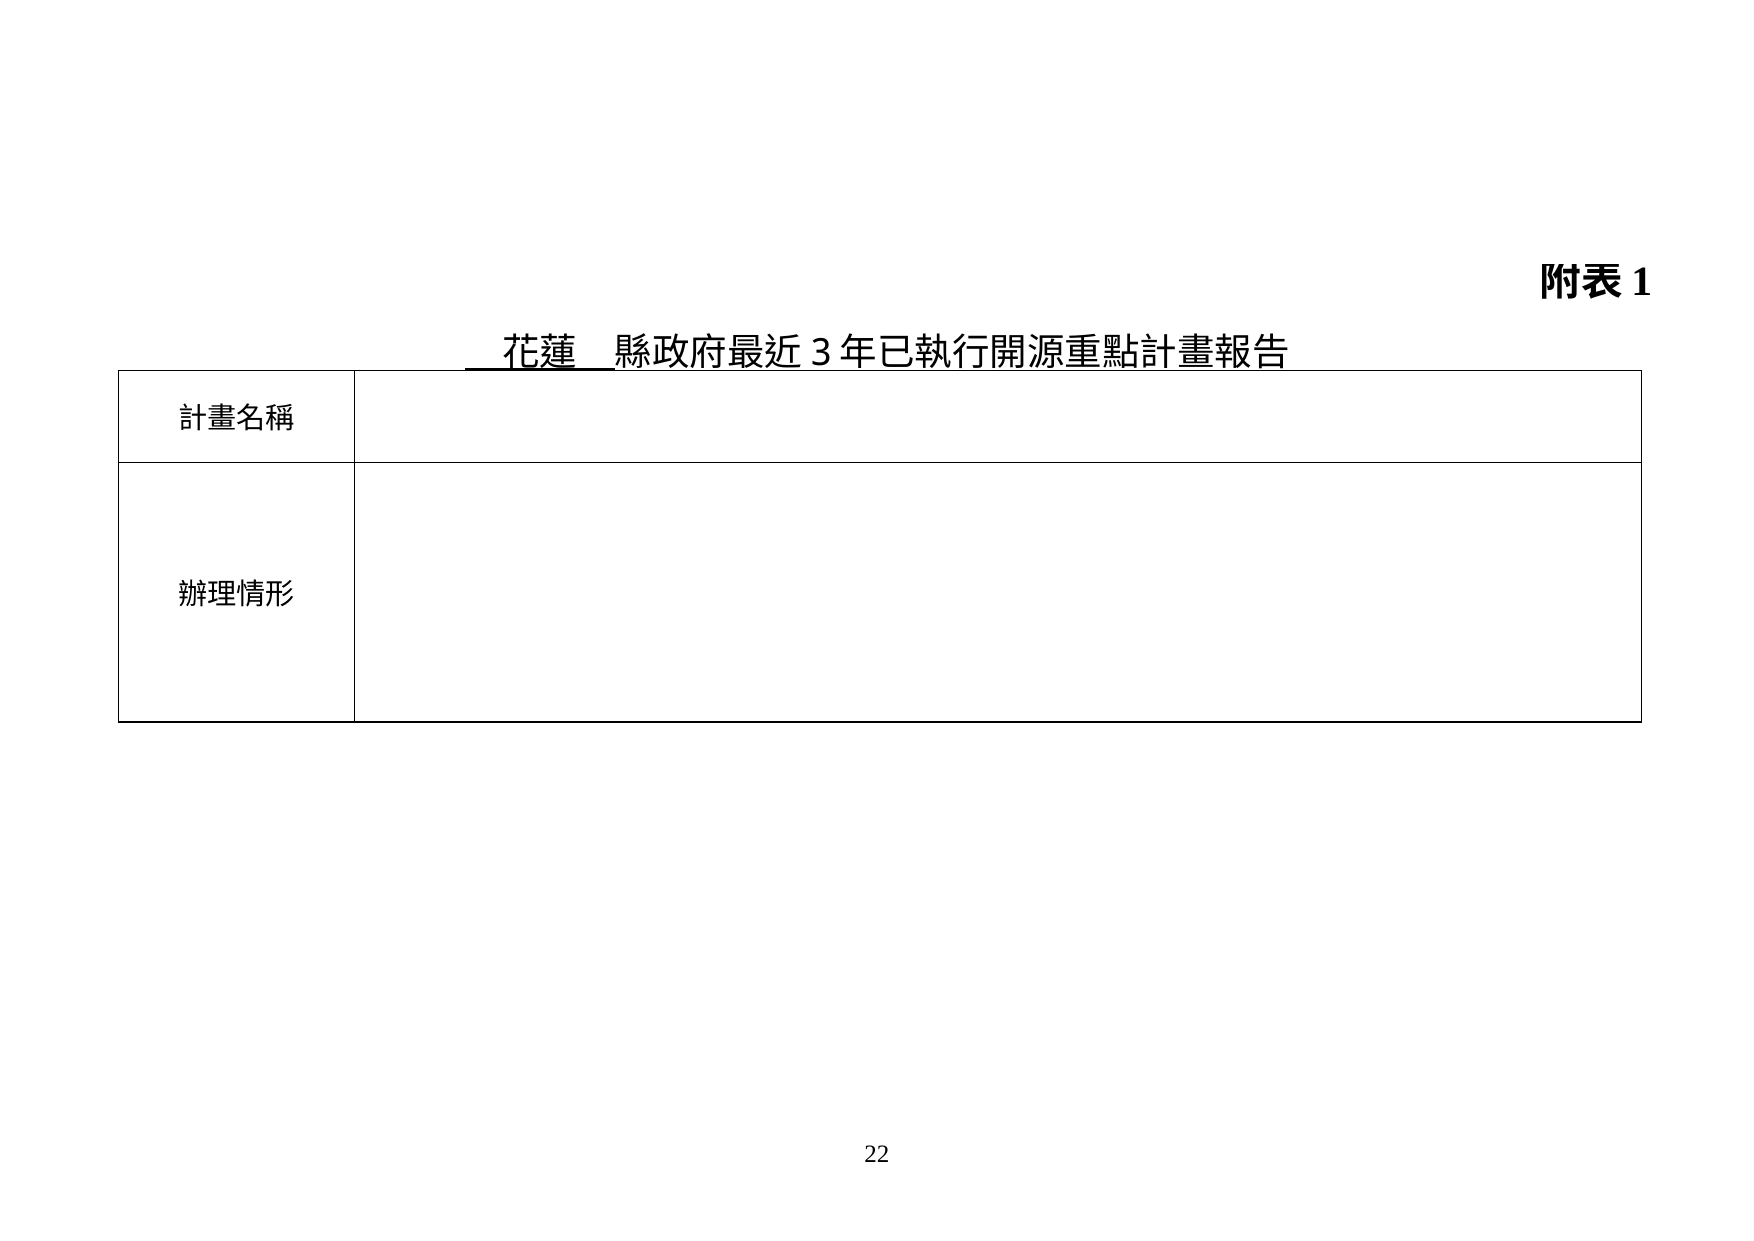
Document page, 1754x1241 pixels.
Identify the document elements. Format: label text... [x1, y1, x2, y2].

text 附表1 [1562, 265, 1572, 299]
table_cell [355, 463, 1641, 721]
text 附表1 [1546, 265, 1558, 299]
text 花蓮 縣政府最近3年已執行開源重點計畫報告 [118, 257, 1674, 370]
table_cell 辦理情形 [119, 463, 354, 721]
text 附表1 [1572, 265, 1659, 299]
table_header 計畫名稱 [119, 371, 354, 462]
table_header [355, 371, 1641, 462]
